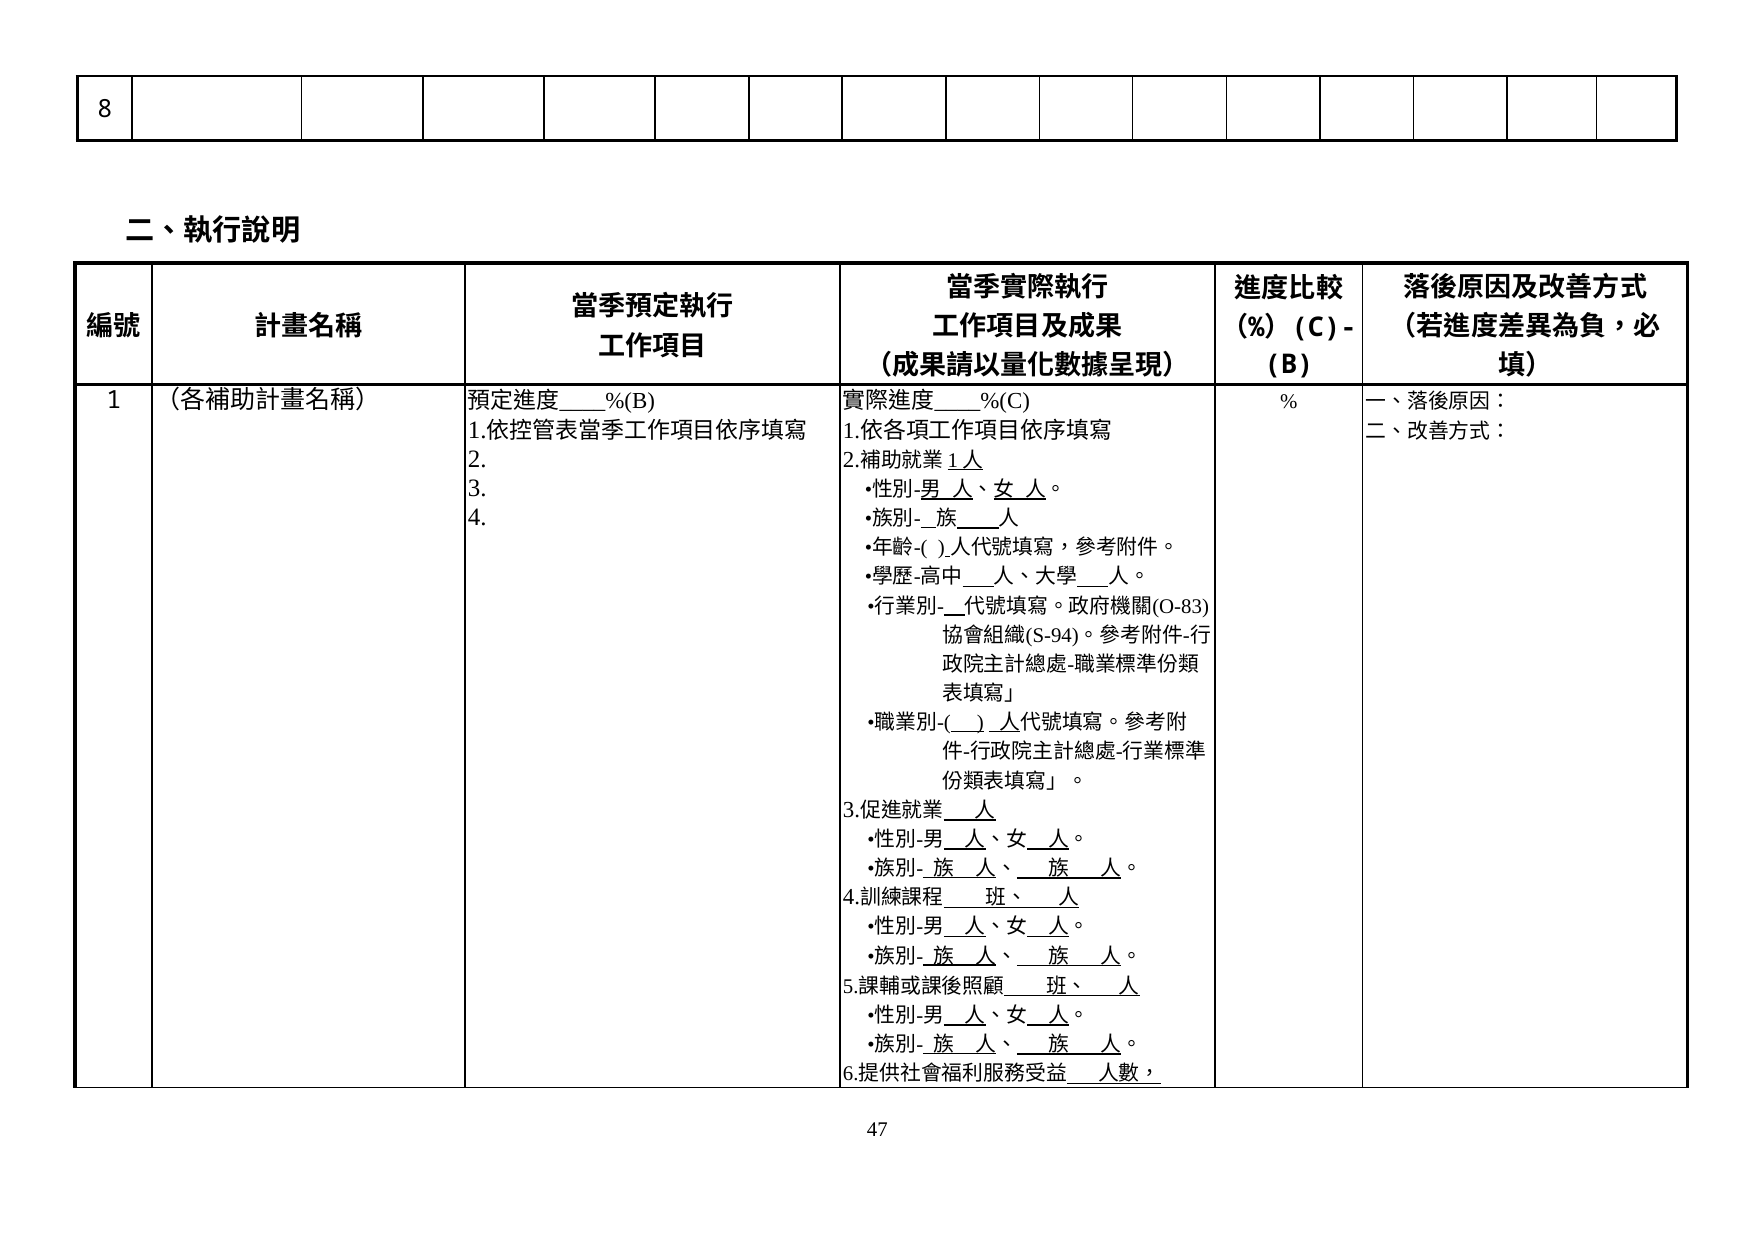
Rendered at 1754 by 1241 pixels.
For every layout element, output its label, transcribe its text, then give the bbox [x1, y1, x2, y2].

table_cell [1040, 77, 1132, 139]
table_cell [843, 77, 945, 139]
table_cell [424, 77, 543, 139]
table_header 落後原因及改善方式 （若進度差異為負，必填） [1363, 265, 1686, 382]
table_cell [1597, 77, 1675, 139]
table_cell [1414, 77, 1506, 139]
table_cell 預定進度____%(B) 1.依控管表當季工作項目依序填寫 2. 3. 4. [466, 386, 839, 1087]
table_cell [656, 77, 748, 139]
table_cell （各補助計畫名稱） [153, 386, 464, 1087]
table_header 編號 [77, 265, 151, 382]
table_cell 8 [79, 77, 131, 139]
table_cell [1133, 77, 1226, 139]
table_cell [1508, 77, 1596, 139]
table_cell [133, 77, 301, 139]
table_cell 1 [77, 386, 151, 1087]
table_cell [1321, 77, 1413, 139]
table_cell % [1216, 386, 1362, 1087]
table_header 當季預定執行 工作項目 [466, 265, 839, 382]
table_cell [545, 77, 654, 139]
table_cell [750, 77, 841, 139]
table_header 計畫名稱 [153, 265, 464, 382]
table_cell [302, 77, 422, 139]
table_cell 實際進度____%(C) 1.依各項工作項目依序填寫 2.補助就業1人 •性別-男 人、女 人。 •族別- 族 人 •年齡-( ) 人代號填寫，參考附件。 •學歷-高中 人、大學 人。 •行業別- 代號填寫。政府機關(O-83)協會組織(S-94)。參考附件-行政院主計總處-職業標準份類表填寫」 •職業別-( ) 人代號填寫。參考附件-行政院主計總處-行業標準份類表填寫」。 3.促進就業 人 •性別-男 人、女 人。 •族別- 族 人、 族 人。 4.訓練課程 班、 人 •性別-男 人、女 人。 •族別- 族 人、 族 人。 5.課輔或課後照顧 班、 人 •性別-男 人、女 人。 •族別- 族 人、 族 人。 6.提供社會福利服務受益 人數， [841, 386, 1214, 1087]
text 二、執行說明 [125, 207, 1679, 249]
table_cell [1227, 77, 1319, 139]
table_cell [947, 77, 1039, 139]
table_header 進度比較 （%）(C)-(B) [1216, 265, 1362, 382]
table_header 當季實際執行 工作項目及成果 （成果請以量化數據呈現） [841, 265, 1214, 382]
table_cell 一、落後原因： 二、改善方式： [1363, 386, 1686, 1087]
